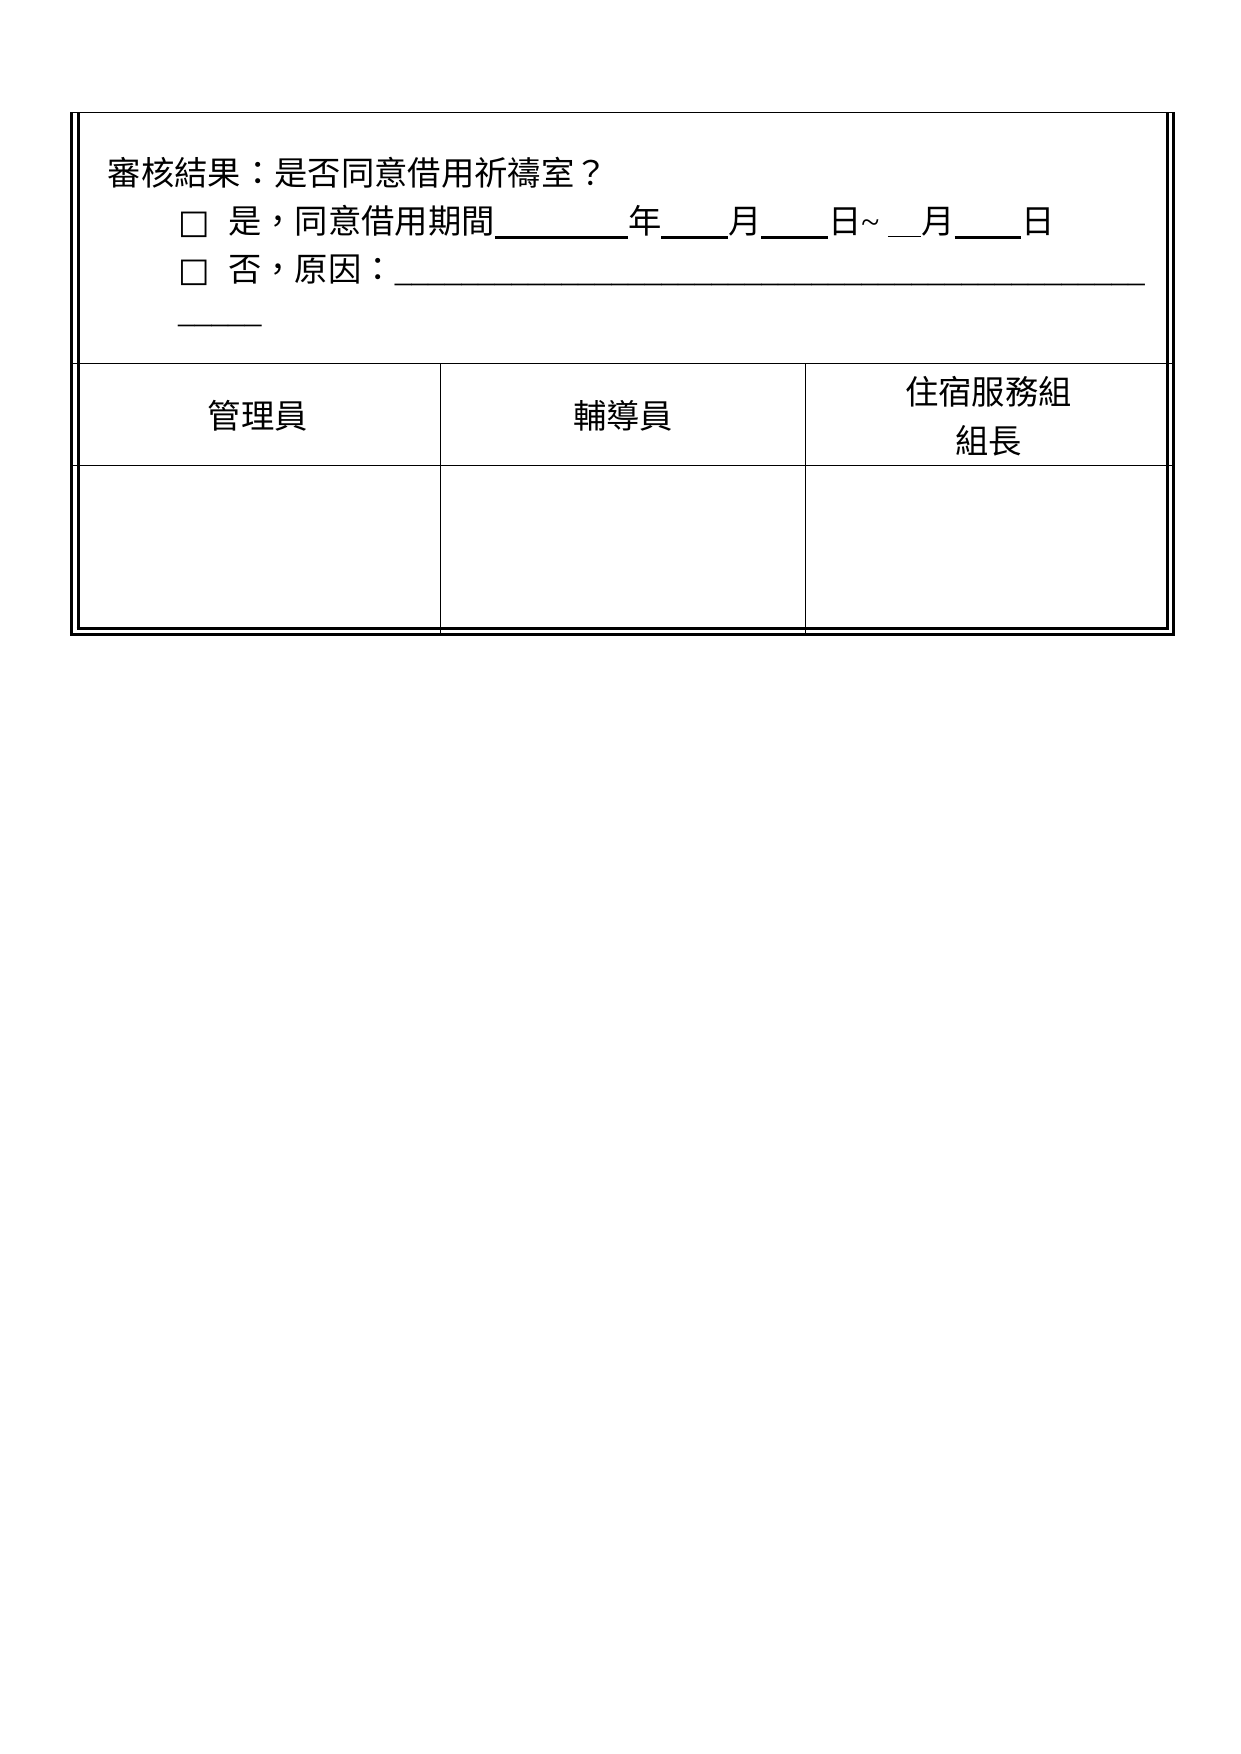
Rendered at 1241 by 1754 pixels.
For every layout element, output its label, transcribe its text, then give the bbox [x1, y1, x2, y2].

table_cell [806, 466, 1166, 627]
table_cell 輔導員 [441, 364, 805, 464]
table_cell [80, 466, 440, 627]
table_cell 管理員 [80, 364, 440, 464]
table_cell 審核結果：是否同意借用祈禱室？ 是，同意借用期間 年 月 日~ 月 日 否，原因：__________________________________________________ [80, 113, 1166, 363]
table_cell 住宿服務組 組長 [806, 364, 1166, 464]
table_cell [441, 466, 805, 627]
